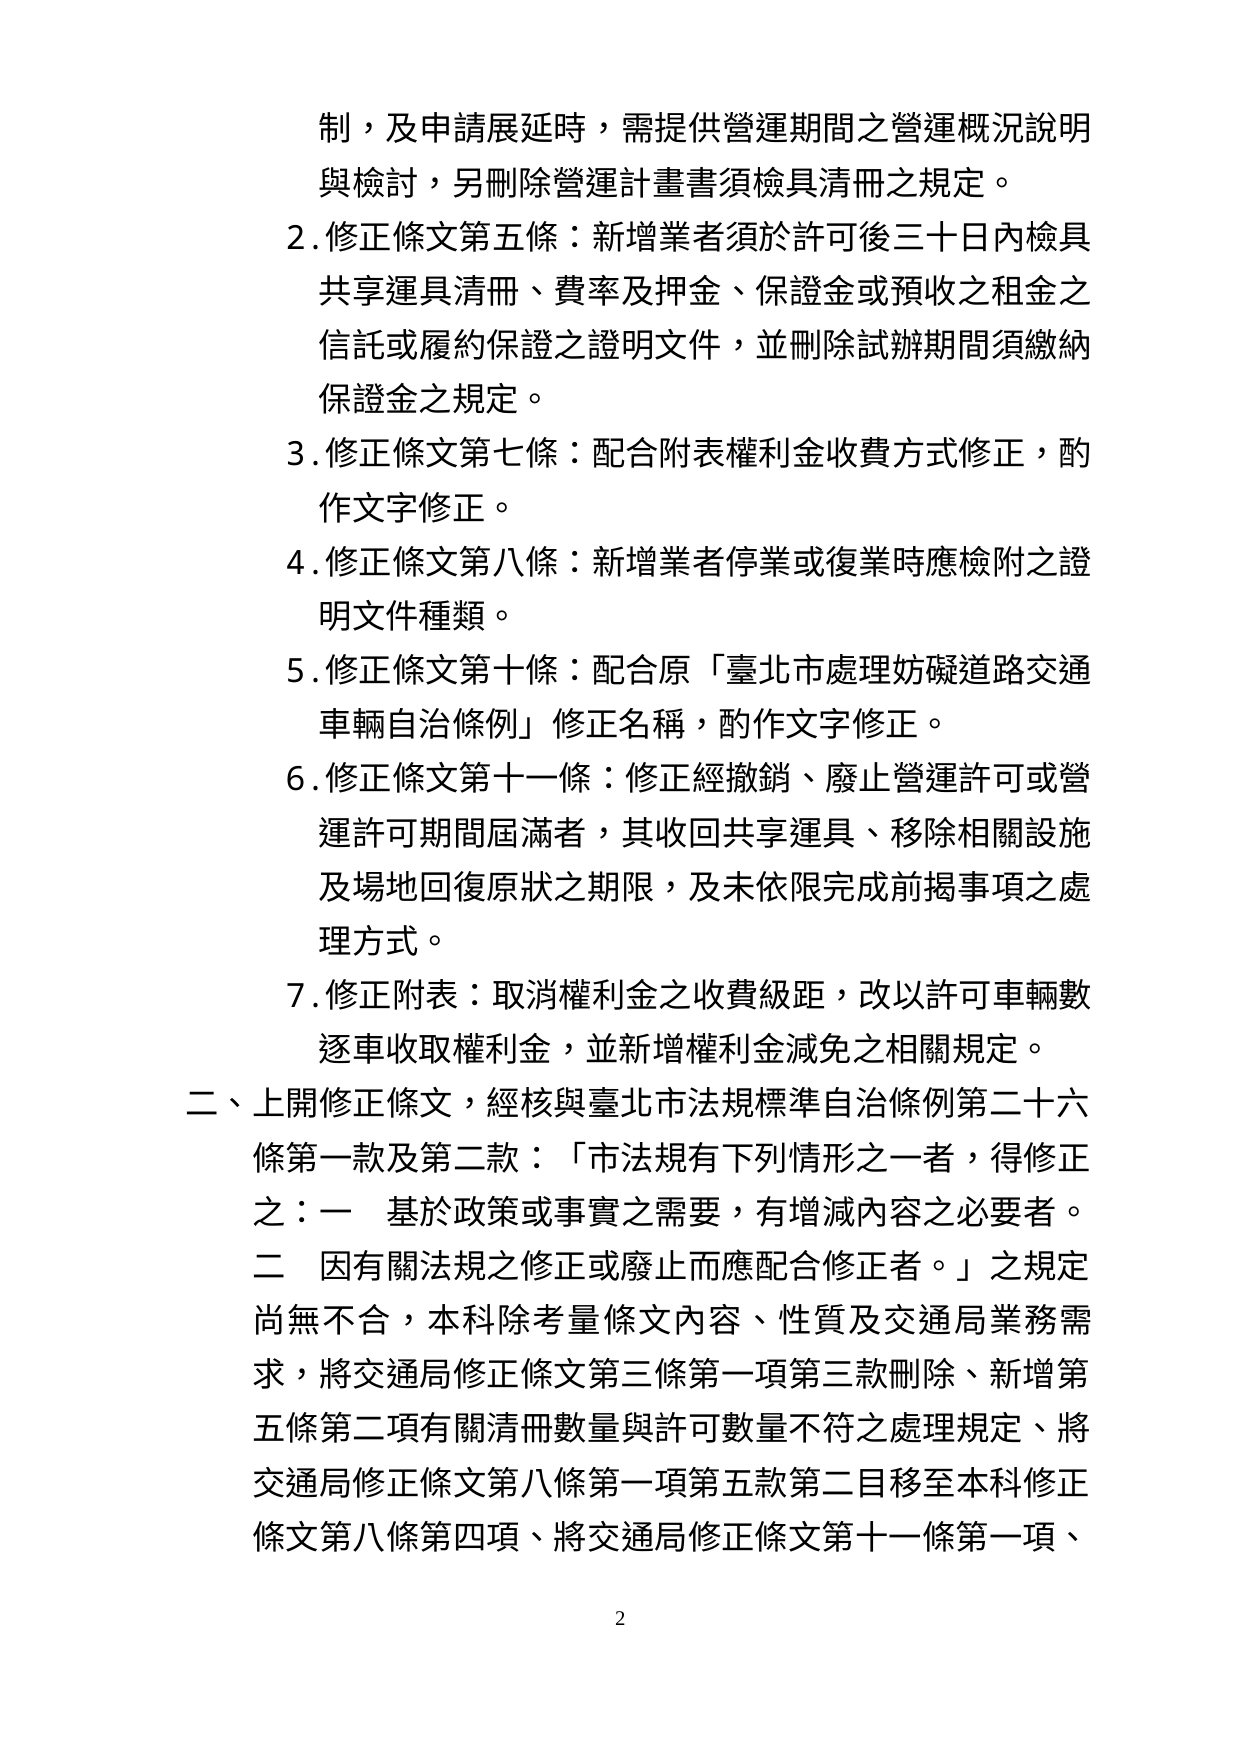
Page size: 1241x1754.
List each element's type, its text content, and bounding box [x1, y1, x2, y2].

text 5.修正條文第十條：配合原「臺北市處理妨礙道路交通車輛自治條例」修正名稱，酌作文字修正。 [285, 639, 1092, 747]
text 2.修正條文第五條：新增業者須於許可後三十日內檢具共享運具清冊、費率及押金、保證金或預收之租金之信託或履約保證之證明文件，並刪除試辦期間須繳納保證金之規定。 [285, 206, 1092, 422]
text 3.修正條文第七條：配合附表權利金收費方式修正，酌作文字修正。 [285, 422, 1092, 531]
text 4.修正條文第八條：新增業者停業或復業時應檢附之證明文件種類。 [285, 531, 1092, 639]
text 6.修正條文第十一條：修正經撤銷、廢止營運許可或營運許可期間屆滿者，其收回共享運具、移除相關設施及場地回復原狀之期限，及未依限完成前揭事項之處理方式。 [285, 747, 1092, 964]
text 制，及申請展延時，需提供營運期間之營運概況說明與檢討，另刪除營運計畫書須檢具清冊之規定。 [285, 97, 1092, 206]
text 二、上開修正條文，經核與臺北市法規標準自治條例第二十六條第一款及第二款：「市法規有下列情形之一者，得修正之：一 基於政策或事實之需要，有增減內容之必要者。二 因有關法規之修正或廢止而應配合修正者。」之規定尚無不合，本科除考量條文內容、性質及交通局業務需求，將交通局修正條文第三條第一項第三款刪除、新增第五條第二項有關清冊數量與許可數量不符之處理規定、將交通局修正條文第八條第一項第五款第二目移至本科修正條文第八條第四項、將交通局修正條文第十一條第一項、 [185, 1072, 1092, 1560]
text 7.修正附表：取消權利金之收費級距，改以許可車輛數逐車收取權利金，並新增權利金減免之相關規定。 [285, 964, 1092, 1072]
